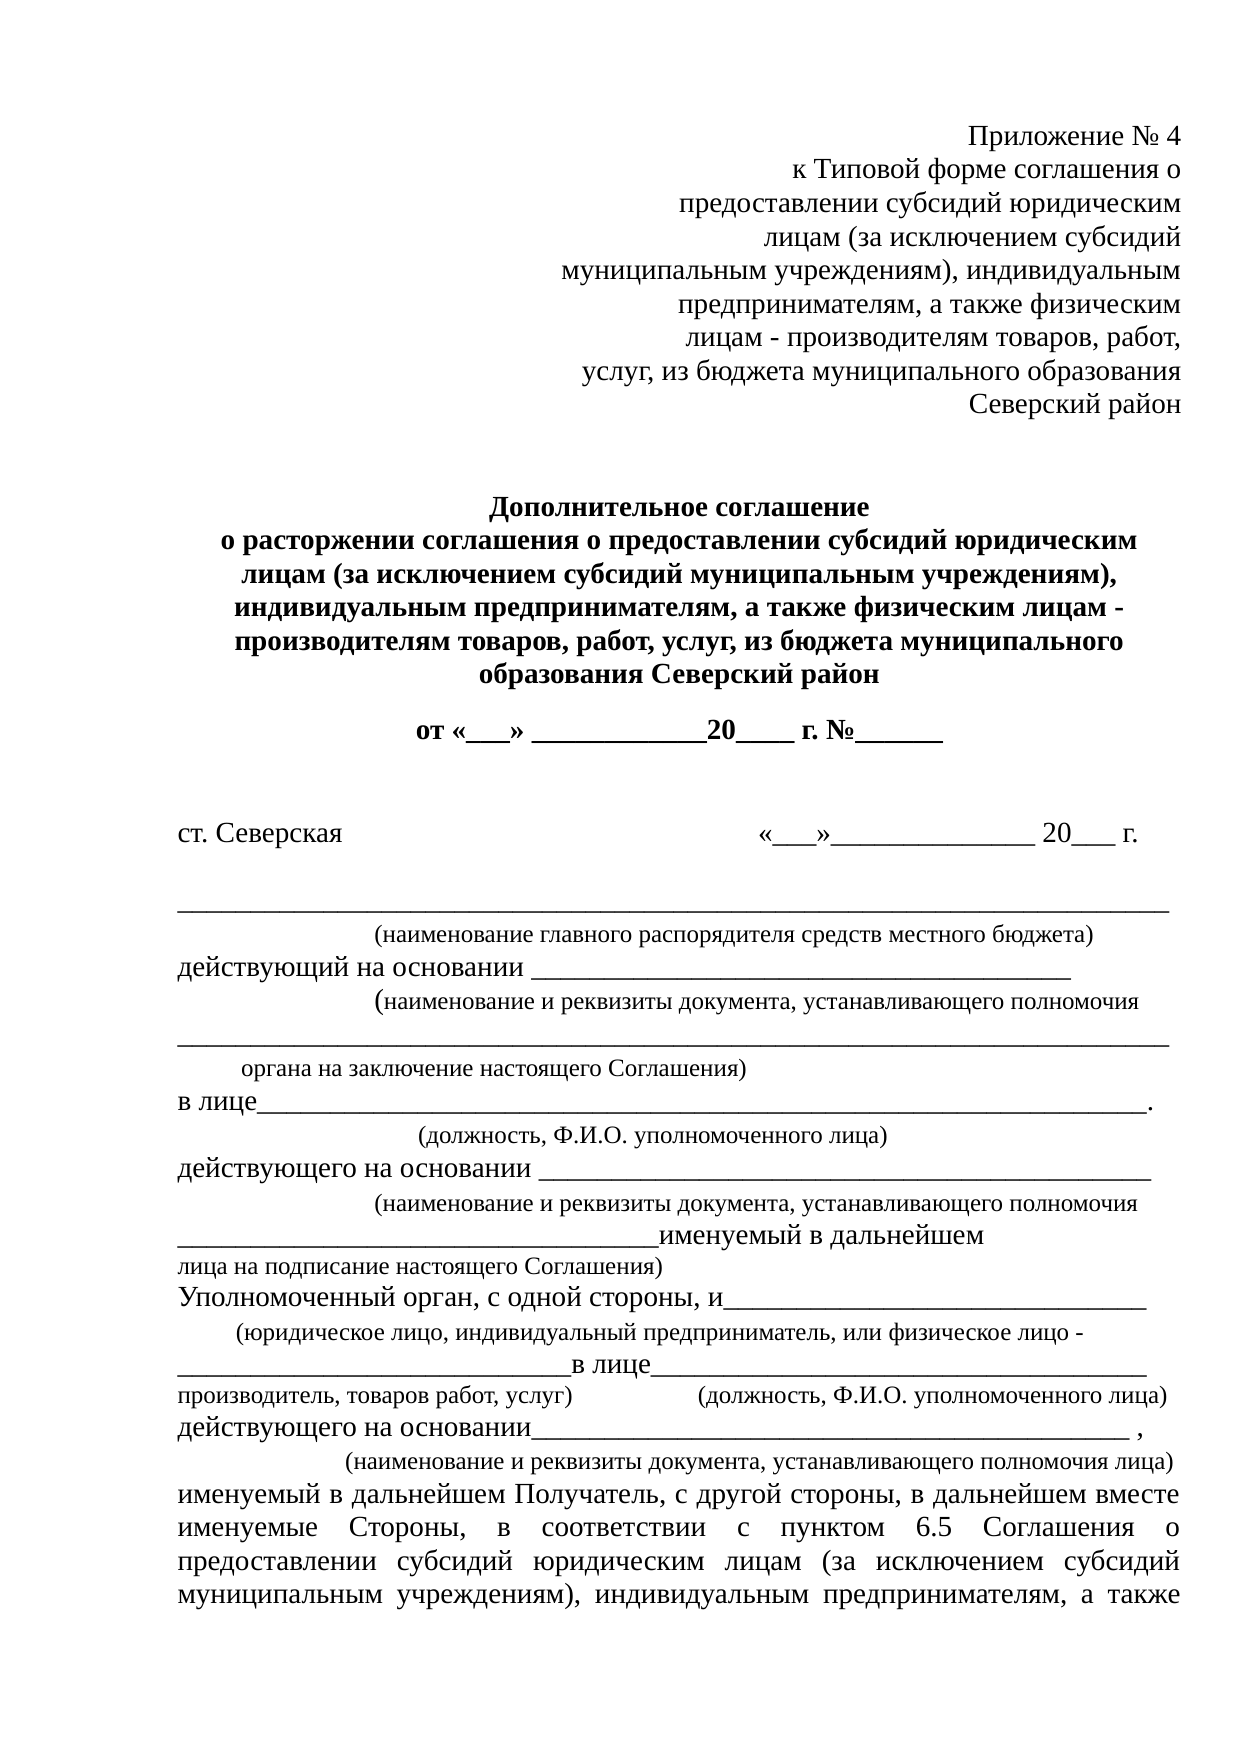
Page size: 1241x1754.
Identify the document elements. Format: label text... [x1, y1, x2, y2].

text действующего на основании __________________________________________ [177, 1150, 1181, 1184]
text Северский район [177, 386, 1181, 420]
text Приложение № 4 к Типовой форме соглашения о предоставлении субсидий юридическим лицам (за исключением субсидий [177, 118, 1181, 252]
text ____________________________________________________________________ [177, 1016, 1181, 1049]
text лица на подписание настоящего Соглашения) [177, 1251, 1181, 1279]
text (должность, Ф.И.О. уполномоченного лица) [177, 1117, 1181, 1150]
text (наименование главного распорядителя средств местного бюджета) [177, 915, 1181, 949]
text производитель, товаров работ, услуг) (должность, Ф.И.О. уполномоченного лица) [177, 1380, 1181, 1409]
text Уполномоченный орган, с одной стороны, и_____________________________ [177, 1279, 1181, 1313]
text ___________________________в лице__________________________________ [177, 1347, 1181, 1380]
text действующего на основании_________________________________________ , [177, 1409, 1181, 1442]
text ст. Северская «___»______________ 20___ г. [177, 815, 1181, 848]
text в лице_____________________________________________________________. [177, 1083, 1181, 1117]
text (юридическое лицо, индивидуальный предприниматель, или физическое лицо - [177, 1313, 1181, 1347]
text действующий на основании _____________________________________ [177, 949, 1181, 982]
text муниципальным учреждениям), индивидуальным предпринимателям, а также физическим лицам - производителям товаров, работ, услуг, из бюджета муниципального образования [177, 252, 1181, 386]
text (наименование и реквизиты документа, устанавливающего полномочия [177, 982, 1181, 1016]
subtitle Дополнительное соглашение о расторжении соглашения о предоставлении субсидий юридическим лицам (за исключением субсидий муниципальным учреждениям), индивидуальным предпринимателям, а также физическим лицам - производителям товаров, работ, услуг, из бюджета муниципального образования Северский район [177, 489, 1181, 690]
text (наименование и реквизиты документа, устанавливающего полномочия лица) [177, 1442, 1181, 1476]
text (наименование и реквизиты документа, устанавливающего полномочия [177, 1184, 1181, 1217]
text _________________________________именуемый в дальнейшем [177, 1217, 1181, 1251]
text органа на заключение настоящего Соглашения) [177, 1049, 1181, 1083]
text ____________________________________________________________________ [177, 882, 1181, 915]
text именуемый в дальнейшем Получатель, с другой стороны, в дальнейшем вместе именуемые Стороны, в соответствии с пунктом 6.5 Соглашения о предоставлении субсидий юридическим лицам (за исключением субсидий муниципальным учреждениям), индивидуальным предпринимателям, а также [177, 1476, 1181, 1610]
subtitle от «___» ____________20____ г. №______ [177, 712, 1181, 746]
